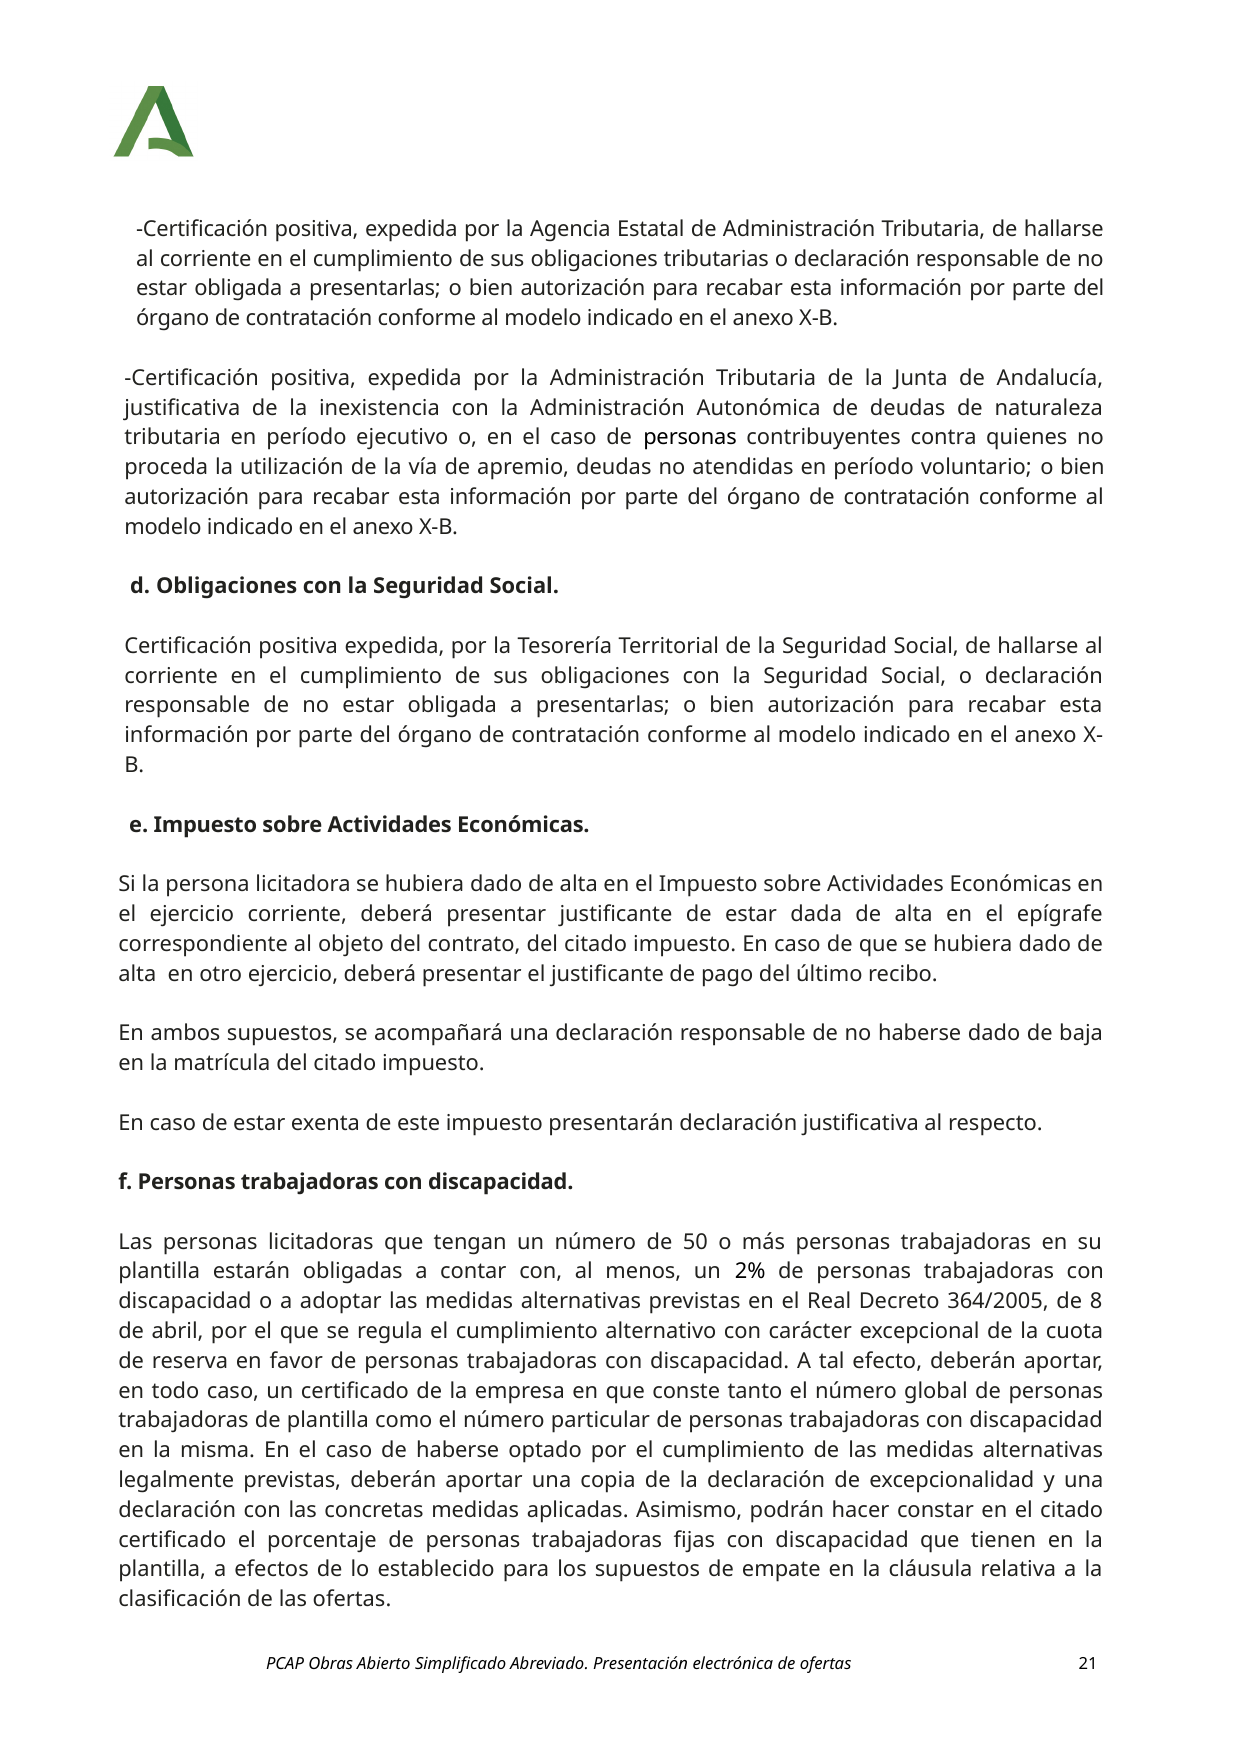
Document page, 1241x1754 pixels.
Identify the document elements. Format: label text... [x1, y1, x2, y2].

list d. Obligaciones con la Seguridad Social. [94, 570, 1104, 600]
text En ambos supuestos, se acompañará una declaración responsable de no haberse dado de baja en la matrícula del citado impuesto. [118, 1017, 1104, 1077]
list -Certificación positiva, expedida por la Administración Tributaria de la Junta de Andalucía, justificativa de la inexistencia con la Administración Autonómica de deudas de naturaleza tributaria en período ejecutivo o, en el caso de personas contribuyentes contra quienes no proceda la utilización de la vía de apremio, deudas no atendidas en período voluntario; o bien autorización para recabar esta información por parte del órgano de contratación conforme al modelo indicado en el anexo X-B. [89, 362, 1104, 540]
text Si la persona licitadora se hubiera dado de alta en el Impuesto sobre Actividades Económicas en el ejercicio corriente, deberá presentar justificante de estar dada de alta en el epígrafe correspondiente al objeto del contrato, del citado impuesto. En caso de que se hubiera dado de alta en otro ejercicio, deberá presentar el justificante de pago del último recibo. [118, 868, 1104, 987]
text f. Personas trabajadoras con discapacidad. [118, 1166, 1104, 1196]
text En caso de estar exenta de este impuesto presentarán declaración justificativa al respecto. [118, 1106, 1104, 1136]
text Las personas licitadoras que tengan un número de 50 o más personas trabajadoras en su plantilla estarán obligadas a contar con, al menos, un 2% de personas trabajadoras con discapacidad o a adoptar las medidas alternativas previstas en el Real Decreto 364/2005, de 8 de abril, por el que se regula el cumplimiento alternativo con carácter excepcional de la cuota de reserva en favor de personas trabajadoras con discapacidad. A tal efecto, deberán aportar, en todo caso, un certificado de la empresa en que conste tanto el número global de personas trabajadoras de plantilla como el número particular de personas trabajadoras con discapacidad en la misma. En el caso de haberse optado por el cumplimiento de las medidas alternativas legalmente previstas, deberán aportar una copia de la declaración de excepcionalidad y una declaración con las concretas medidas aplicadas. Asimismo, podrán hacer constar en el citado certificado el porcentaje de personas trabajadoras fijas con discapacidad que tienen en la plantilla, a efectos de lo establecido para los supuestos de empate en la cláusula relativa a la clasificación de las ofertas. [118, 1226, 1104, 1613]
list e. Impuesto sobre Actividades Económicas. [83, 808, 1104, 838]
list -Certificación positiva, expedida por la Agencia Estatal de Administración Tributaria, de hallarse al corriente en el cumplimiento de sus obligaciones tributarias o declaración responsable de no estar obligada a presentarlas; o bien autorización para recabar esta información por parte del órgano de contratación conforme al modelo indicado en el anexo X-B. [100, 213, 1104, 332]
list Certificación positiva expedida, por la Tesorería Territorial de la Seguridad Social, de hallarse al corriente en el cumplimiento de sus obligaciones con la Seguridad Social, o declaración responsable de no estar obligada a presentarlas; o bien autorización para recabar esta información por parte del órgano de contratación conforme al modelo indicado en el anexo X-B. [89, 630, 1104, 779]
picture [109, 81, 198, 161]
